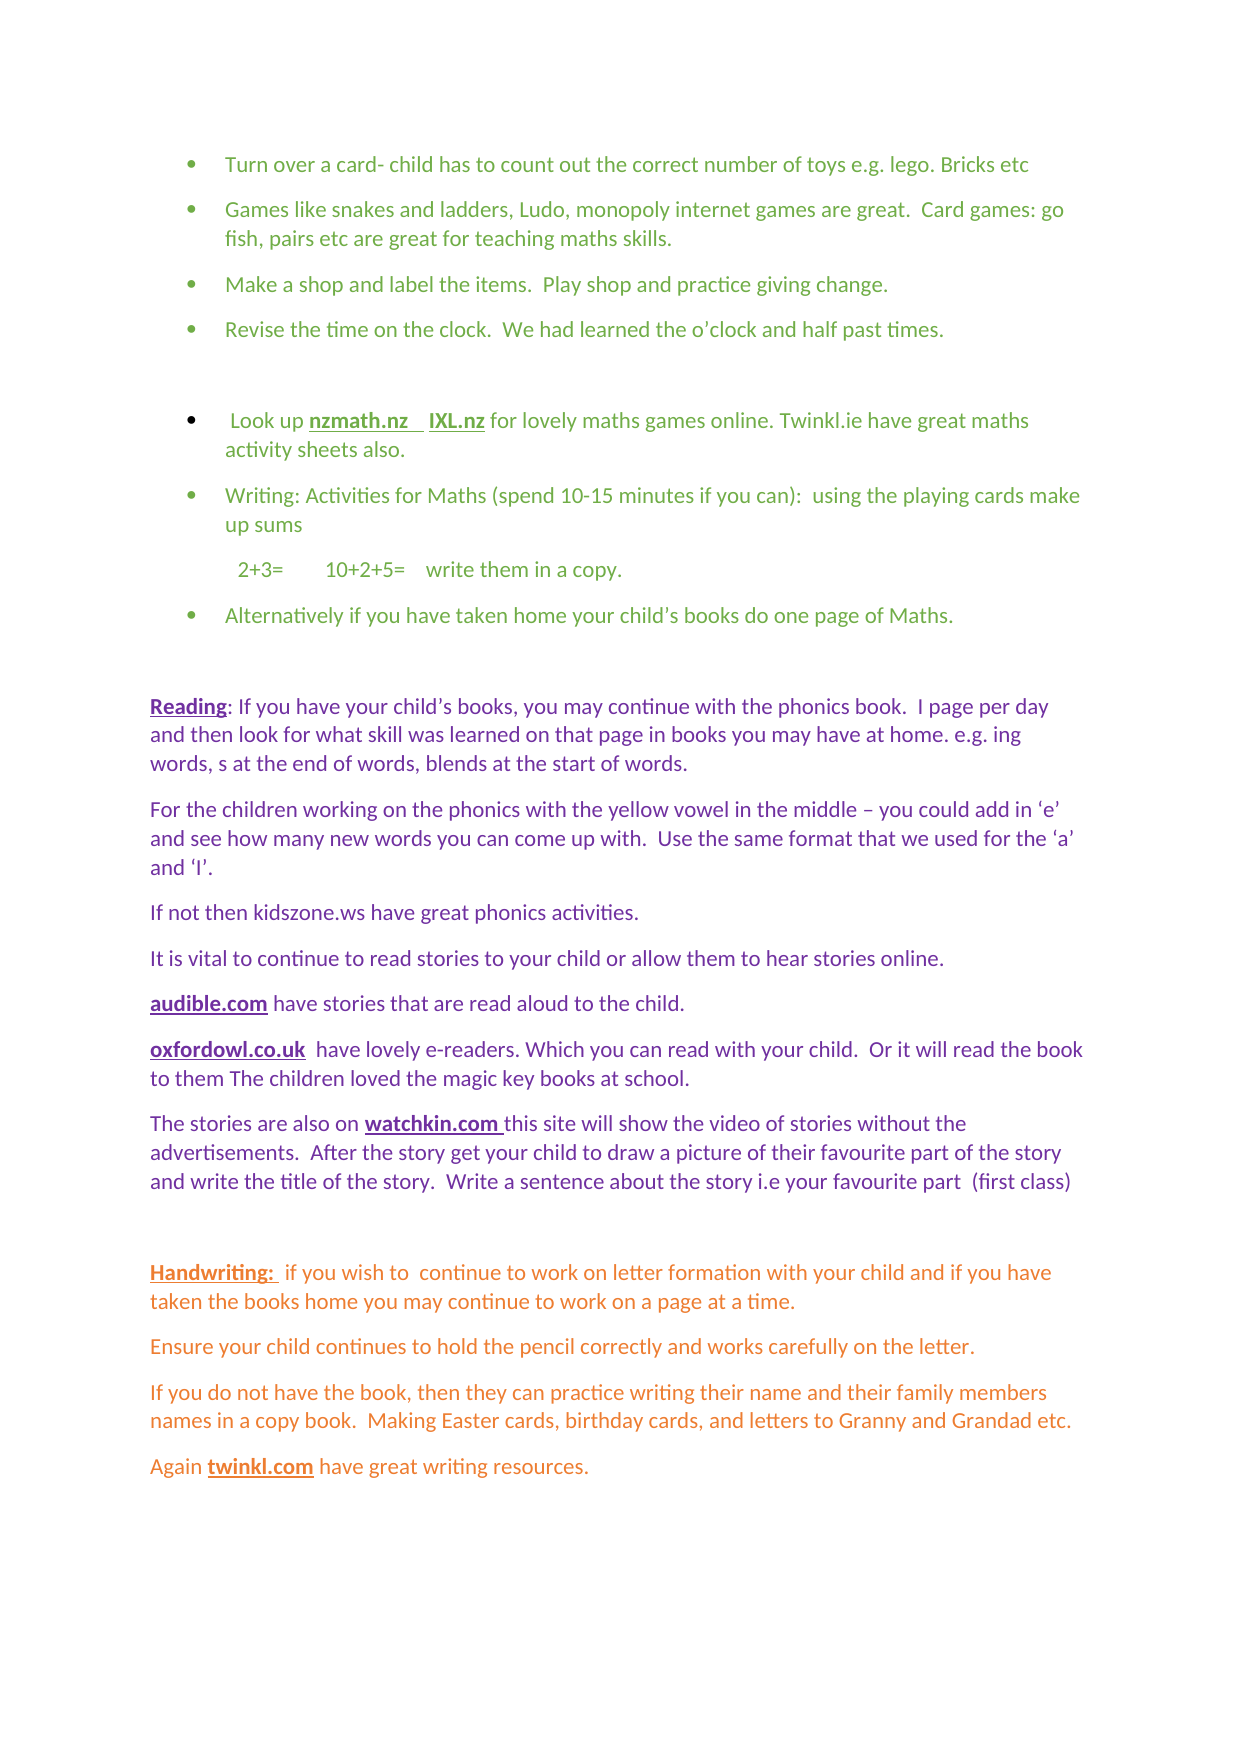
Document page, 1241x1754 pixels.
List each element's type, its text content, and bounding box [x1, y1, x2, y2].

text If you do not have the book, then they can practice writing their name and their family members names in a copy book. Making Easter cards, birthday cards, and letters to Granny and Grandad etc. [150, 1378, 1090, 1435]
text Reading: If you have your child’s books, you may continue with the phonics book. I page per day and then look for what skill was learned on that page in books you may have at home. e.g. ing words, s at the end of words, blends at the start of words. [150, 692, 1090, 777]
list Turn over a card- child has to count out the correct number of toys e.g. lego. Bricks etc [187, 150, 1090, 178]
text Handwriting: if you wish to continue to work on letter formation with your child and if you have taken the books home you may continue to work on a page at a time. [150, 1258, 1090, 1315]
text The stories are also on watchkin.com this site will show the video of stories without the advertisements. After the story get your child to draw a picture of their favourite part of the story and write the title of the story. Write a sentence about the story i.e your favourite part (first class) [150, 1109, 1090, 1195]
text Ensure your child continues to hold the pencil correctly and works carefully on the letter. [150, 1332, 1090, 1360]
text Again twinkl.com have great writing resources. [150, 1452, 1090, 1480]
text audible.com have stories that are read aloud to the child. [150, 989, 1090, 1017]
list Alternatively if you have taken home your child’s books do one page of Maths. [187, 601, 1090, 629]
list Look up nzmath.nz IXL.nz for lovely maths games online. Twinkl.ie have great maths activity sheets also. [187, 406, 1090, 463]
list Games like snakes and ladders, Ludo, monopoly internet games are great. Card games: go fish, pairs etc are great for teaching maths skills. [187, 196, 1090, 252]
list Writing: Activities for Maths (spend 10-15 minutes if you can): using the playing cards make up sums [187, 481, 1090, 538]
list Revise the time on the clock. We had learned the o’clock and half past times. [187, 315, 1090, 343]
text It is vital to continue to read stories to your child or allow them to hear stories online. [150, 944, 1090, 972]
text For the children working on the phonics with the yellow vowel in the middle – you could add in ‘e’ and see how many new words you can come up with. Use the same format that we used for the ‘a’ and ‘I’. [150, 795, 1090, 881]
list Make a shop and label the items. Play shop and practice giving change. [187, 270, 1090, 298]
text 2+3= 10+2+5= write them in a copy. [150, 555, 1090, 583]
text oxfordowl.co.uk have lovely e-readers. Which you can read with your child. Or it will read the book to them The children loved the magic key books at school. [150, 1035, 1090, 1092]
text If not then kidszone.ws have great phonics activities. [150, 898, 1090, 926]
